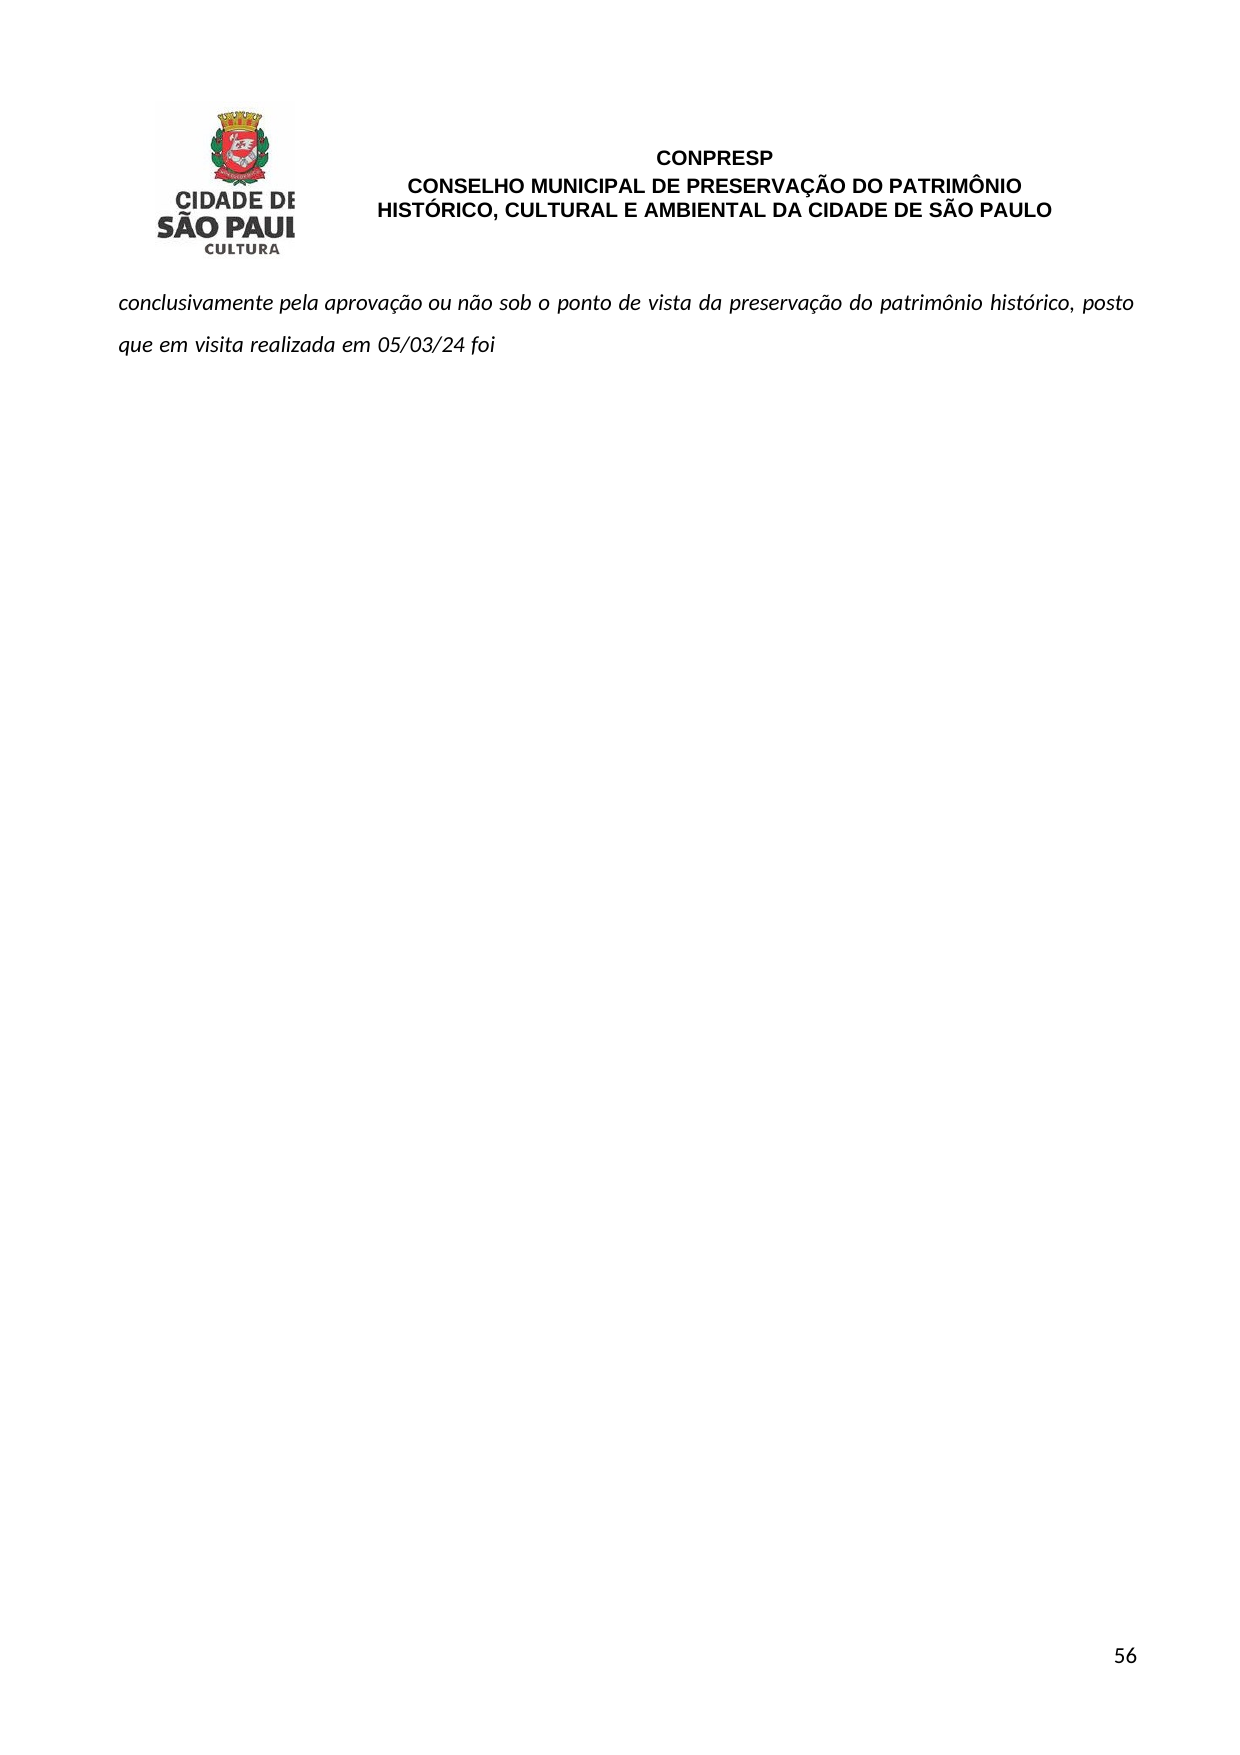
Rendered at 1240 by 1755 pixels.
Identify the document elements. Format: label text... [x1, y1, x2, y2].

text conclusivamente pela aprovação ou não sob o ponto de vista da preservação do patrimônio histórico, posto que em visita realizada em 05/03/24 foi [118, 288, 1134, 358]
